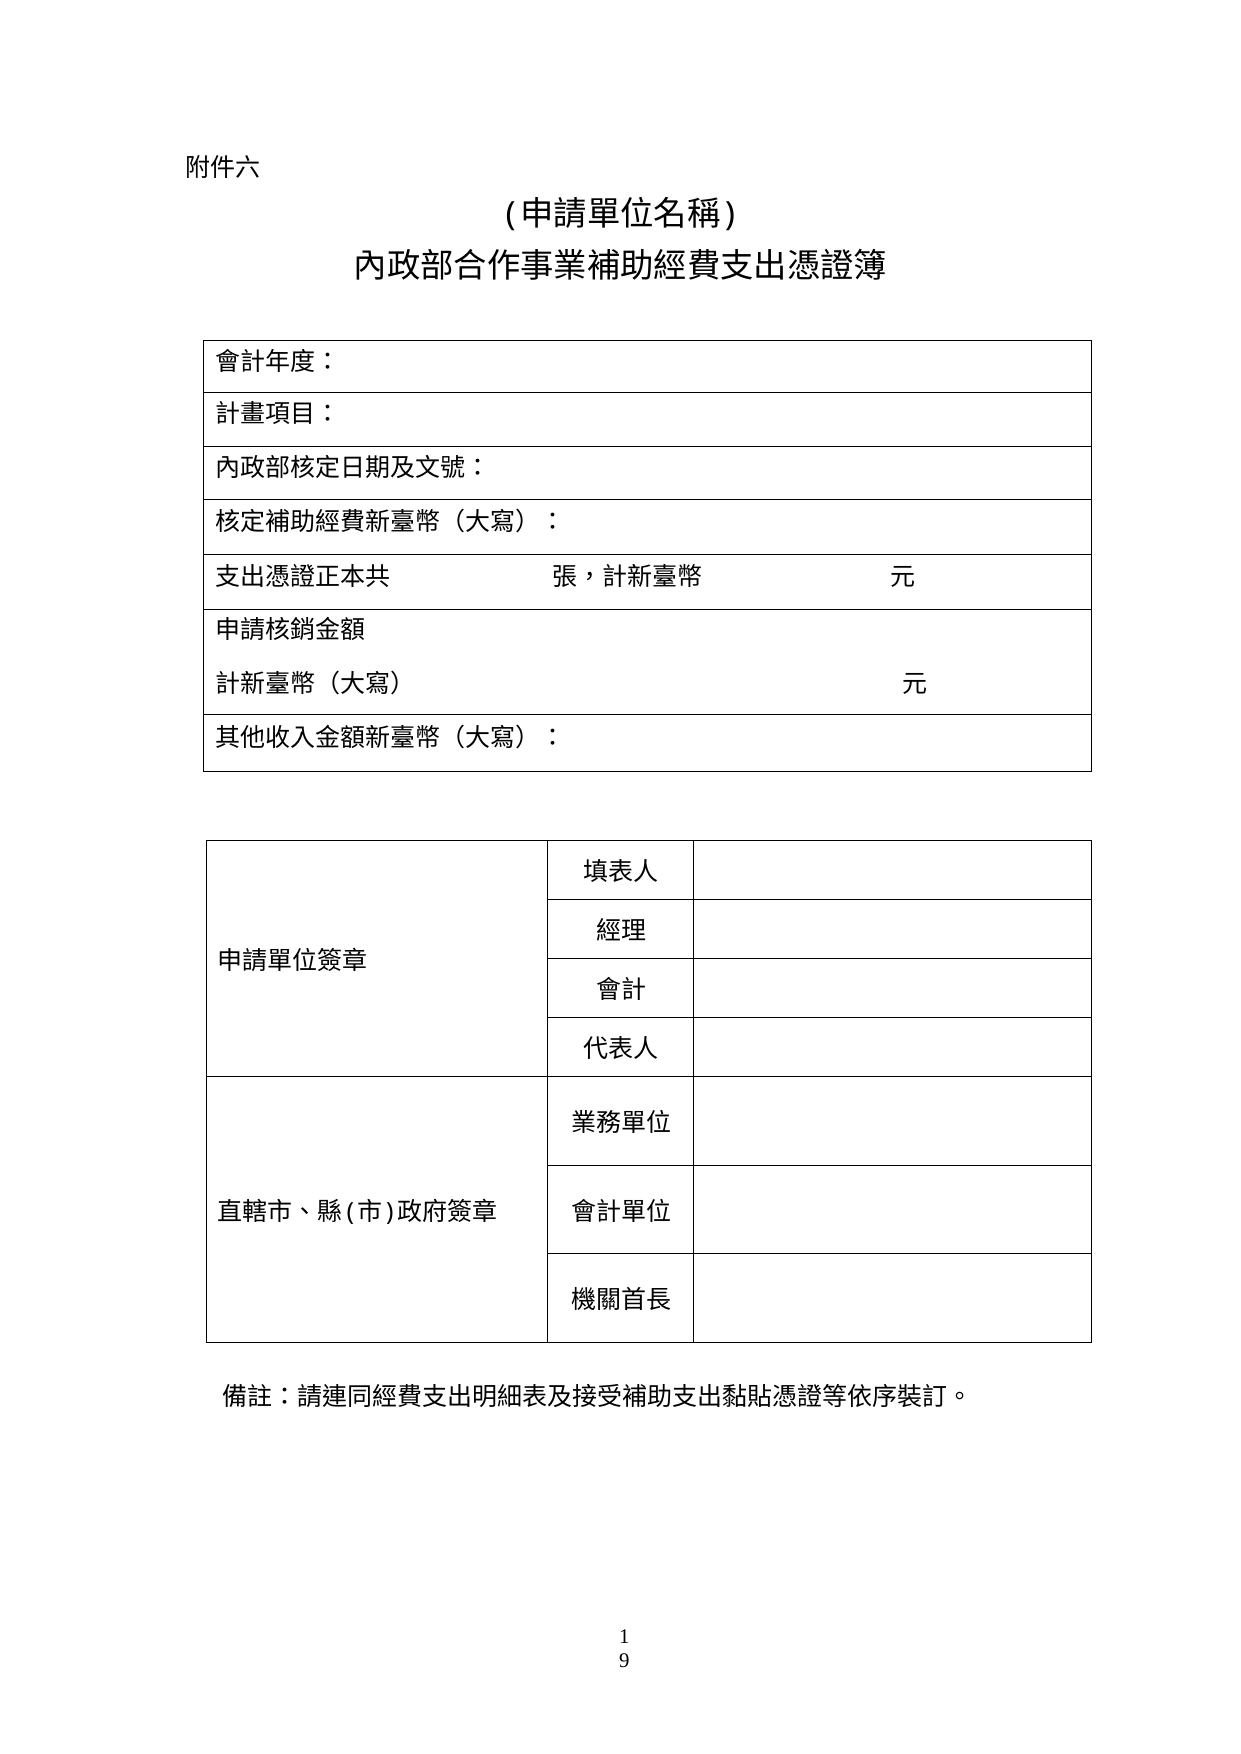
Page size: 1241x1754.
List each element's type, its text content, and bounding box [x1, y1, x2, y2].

table_cell 代表人 [548, 1018, 693, 1076]
table_cell 會計 [548, 959, 693, 1017]
table_cell 支出憑證正本共 張，計新臺幣 元 [204, 555, 1091, 608]
table_cell [694, 1077, 1091, 1165]
table_cell 業務單位 [548, 1077, 693, 1165]
table_header 會計年度： [204, 341, 1091, 392]
table_header [694, 841, 1091, 899]
text (申請單位名稱) [148, 184, 1092, 236]
table_cell 申請核銷金額 計新臺幣（大寫） 元 [204, 610, 1091, 714]
table_cell 直轄市、縣(市)政府簽章 [207, 1077, 547, 1342]
table_cell 核定補助經費新臺幣（大寫）： [204, 500, 1091, 554]
table_cell 其他收入金額新臺幣（大寫）： [204, 715, 1091, 771]
table_cell [694, 1166, 1091, 1253]
table_cell 內政部核定日期及文號： [204, 447, 1091, 499]
text 備註：請連同經費支出明細表及接受補助支出黏貼憑證等依序裝訂。 [148, 1377, 1092, 1413]
table_cell [694, 959, 1091, 1017]
table_header 申請單位簽章 [207, 841, 547, 1076]
table_cell 計畫項目： [204, 393, 1091, 446]
text 附件六 [148, 148, 1092, 184]
table_cell [694, 1254, 1091, 1342]
table_header 填表人 [548, 841, 693, 899]
table_cell [694, 1018, 1091, 1076]
table_cell 會計單位 [548, 1166, 693, 1253]
table_cell 經理 [548, 900, 693, 958]
text 內政部合作事業補助經費支出憑證簿 [148, 236, 1092, 288]
table_cell [694, 900, 1091, 958]
table_cell 機關首長 [548, 1254, 693, 1342]
